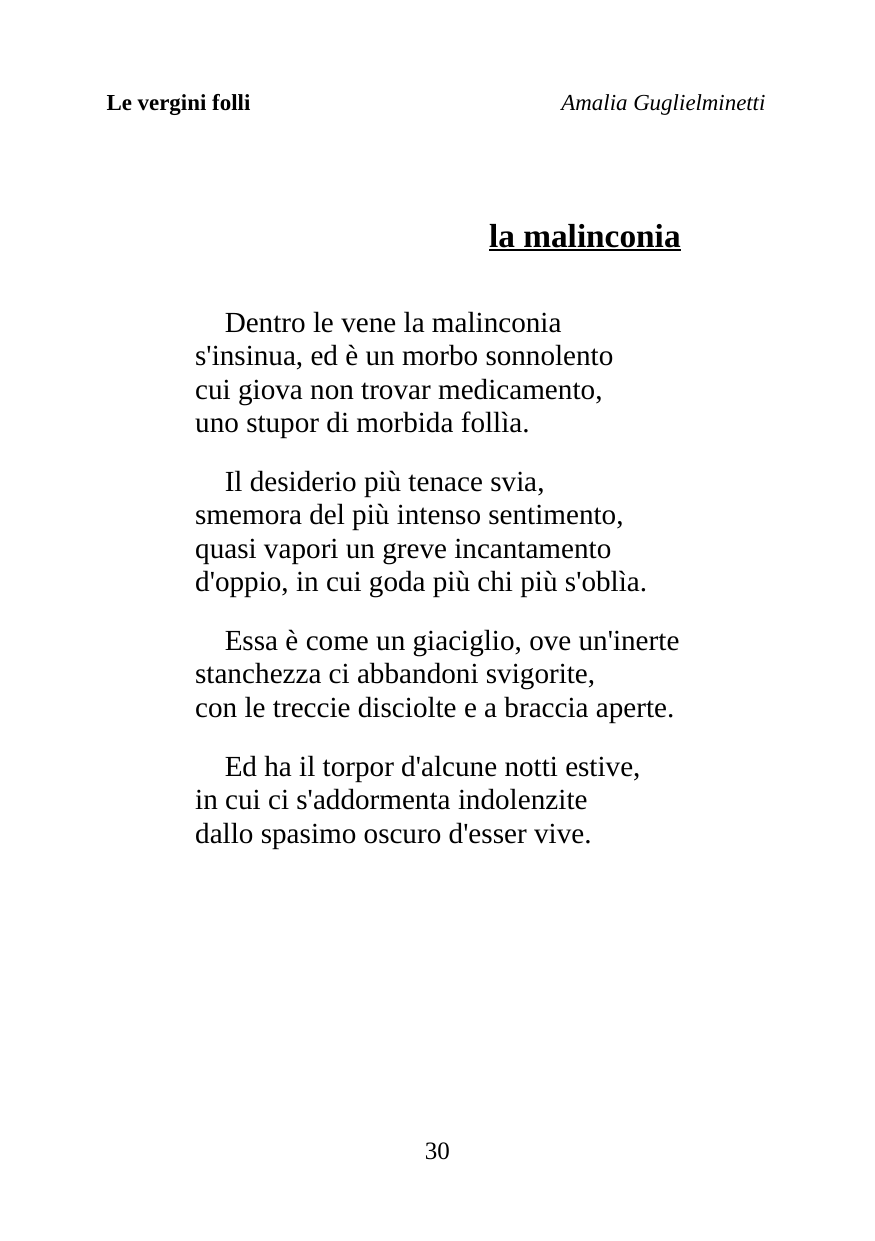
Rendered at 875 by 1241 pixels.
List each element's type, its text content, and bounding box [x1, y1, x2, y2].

text Ed ha il torpor d'alcune notti estive, in cui ci s'addormenta indolenzite dallo spasimo oscuro d'esser vive. [195, 749, 768, 849]
text Essa è come un giaciglio, ove un'inerte stanchezza ci abbandoni svigorite, con le treccie disciolte e a braccia aperte. [195, 623, 768, 724]
text Dentro le vene la malinconia s'insinua, ed è un morbo sonnolento cui giova non trovar medicamento, uno stupor di morbida follìa. [195, 305, 768, 439]
subtitle la malinconia [402, 216, 768, 255]
text Il desiderio più tenace svia, smemora del più intenso sentimento, quasi vapori un greve incantamento d'oppio, in cui goda più chi più s'oblìa. [195, 464, 768, 598]
